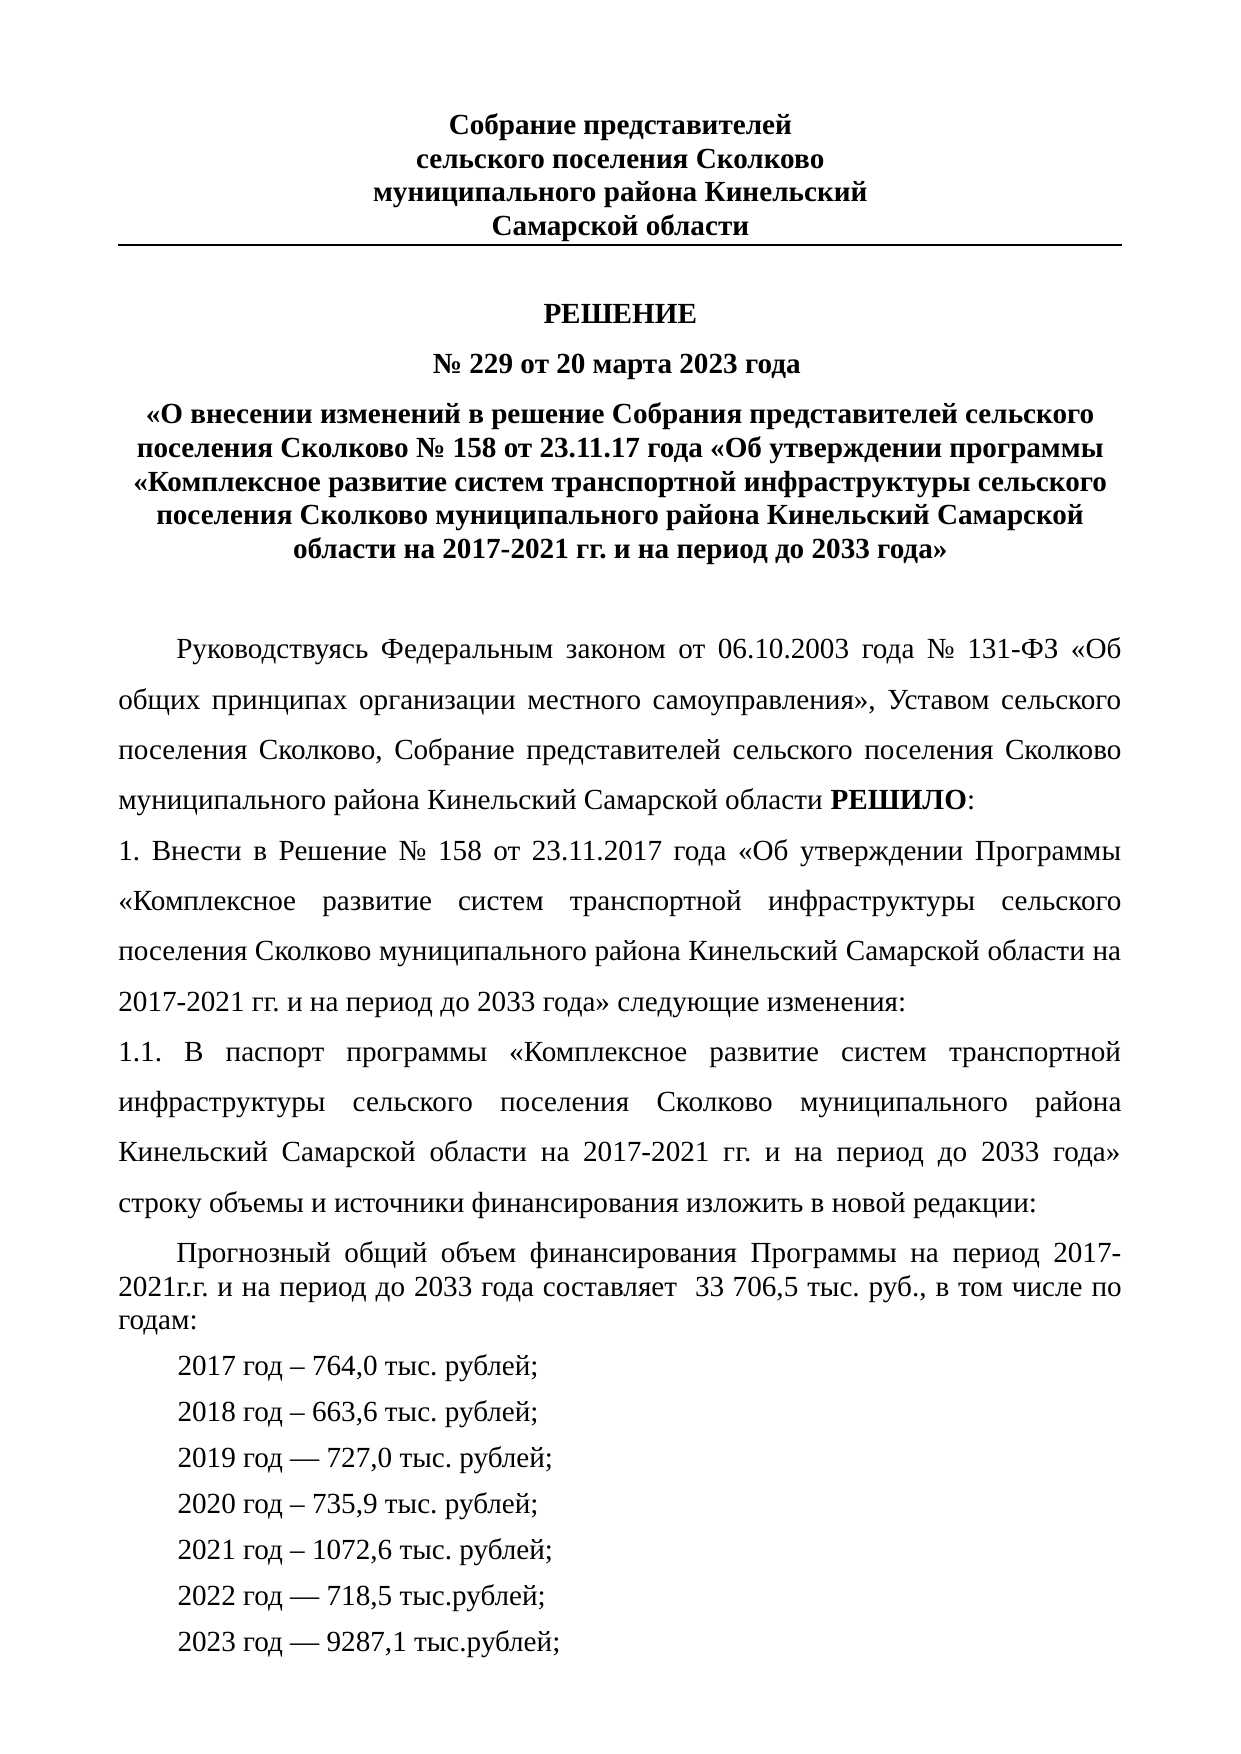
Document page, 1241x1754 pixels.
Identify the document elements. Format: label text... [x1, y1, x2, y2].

text № 229 от 20 марта 2023 года [118, 346, 1122, 380]
text Прогнозный общий объем финансирования Программы на период 2017-2021г.г. и на период до 2033 года составляет 33 706,5 тыс. руб., в том числе по годам: [118, 1235, 1122, 1336]
text РЕШЕНИЕ [118, 296, 1122, 329]
text Собрание представителей [118, 107, 1122, 141]
text Самарской области [118, 208, 1122, 244]
text 2022 год — 718,5 тыс.рублей; [118, 1578, 1122, 1612]
text Руководствуясь Федеральным законом от 06.10.2003 года № 131-ФЗ «Об общих принципах организации местного самоуправления», Уставом сельского поселения Сколково, Собрание представителей сельского поселения Сколково муниципального района Кинельский Самарской области РЕШИЛО: [118, 631, 1122, 816]
text 1. Внести в Решение № 158 от 23.11.2017 года «Об утверждении Программы «Комплексное развитие систем транспортной инфраструктуры сельского поселения Сколково муниципального района Кинельский Самарской области на 2017-2021 гг. и на период до 2033 года» следующие изменения: [118, 833, 1122, 1017]
text сельского поселения Сколково [118, 141, 1122, 174]
text 2021 год – 1072,6 тыс. рублей; [118, 1532, 1122, 1566]
text муниципального района Кинельский [118, 174, 1122, 208]
text 2020 год – 735,9 тыс. рублей; [118, 1486, 1122, 1520]
text 1.1. В паспорт программы «Комплексное развитие систем транспортной инфраструктуры сельского поселения Сколково муниципального района Кинельский Самарской области на 2017-2021 гг. и на период до 2033 года» строку объемы и источники финансирования изложить в новой редакции: [118, 1034, 1122, 1218]
text 2023 год — 9287,1 тыс.рублей; [118, 1624, 1122, 1658]
text «О внесении изменений в решение Собрания представителей сельского поселения Сколково № 158 от 23.11.17 года «Об утверждении программы «Комплексное развитие систем транспортной инфраструктуры сельского поселения Сколково муниципального района Кинельский Самарской области на 2017-2021 гг. и на период до 2033 года» [118, 397, 1122, 564]
text 2019 год — 727,0 тыс. рублей; [118, 1440, 1122, 1474]
text 2018 год – 663,6 тыс. рублей; [118, 1394, 1122, 1428]
text 2017 год – 764,0 тыс. рублей; [118, 1348, 1122, 1382]
